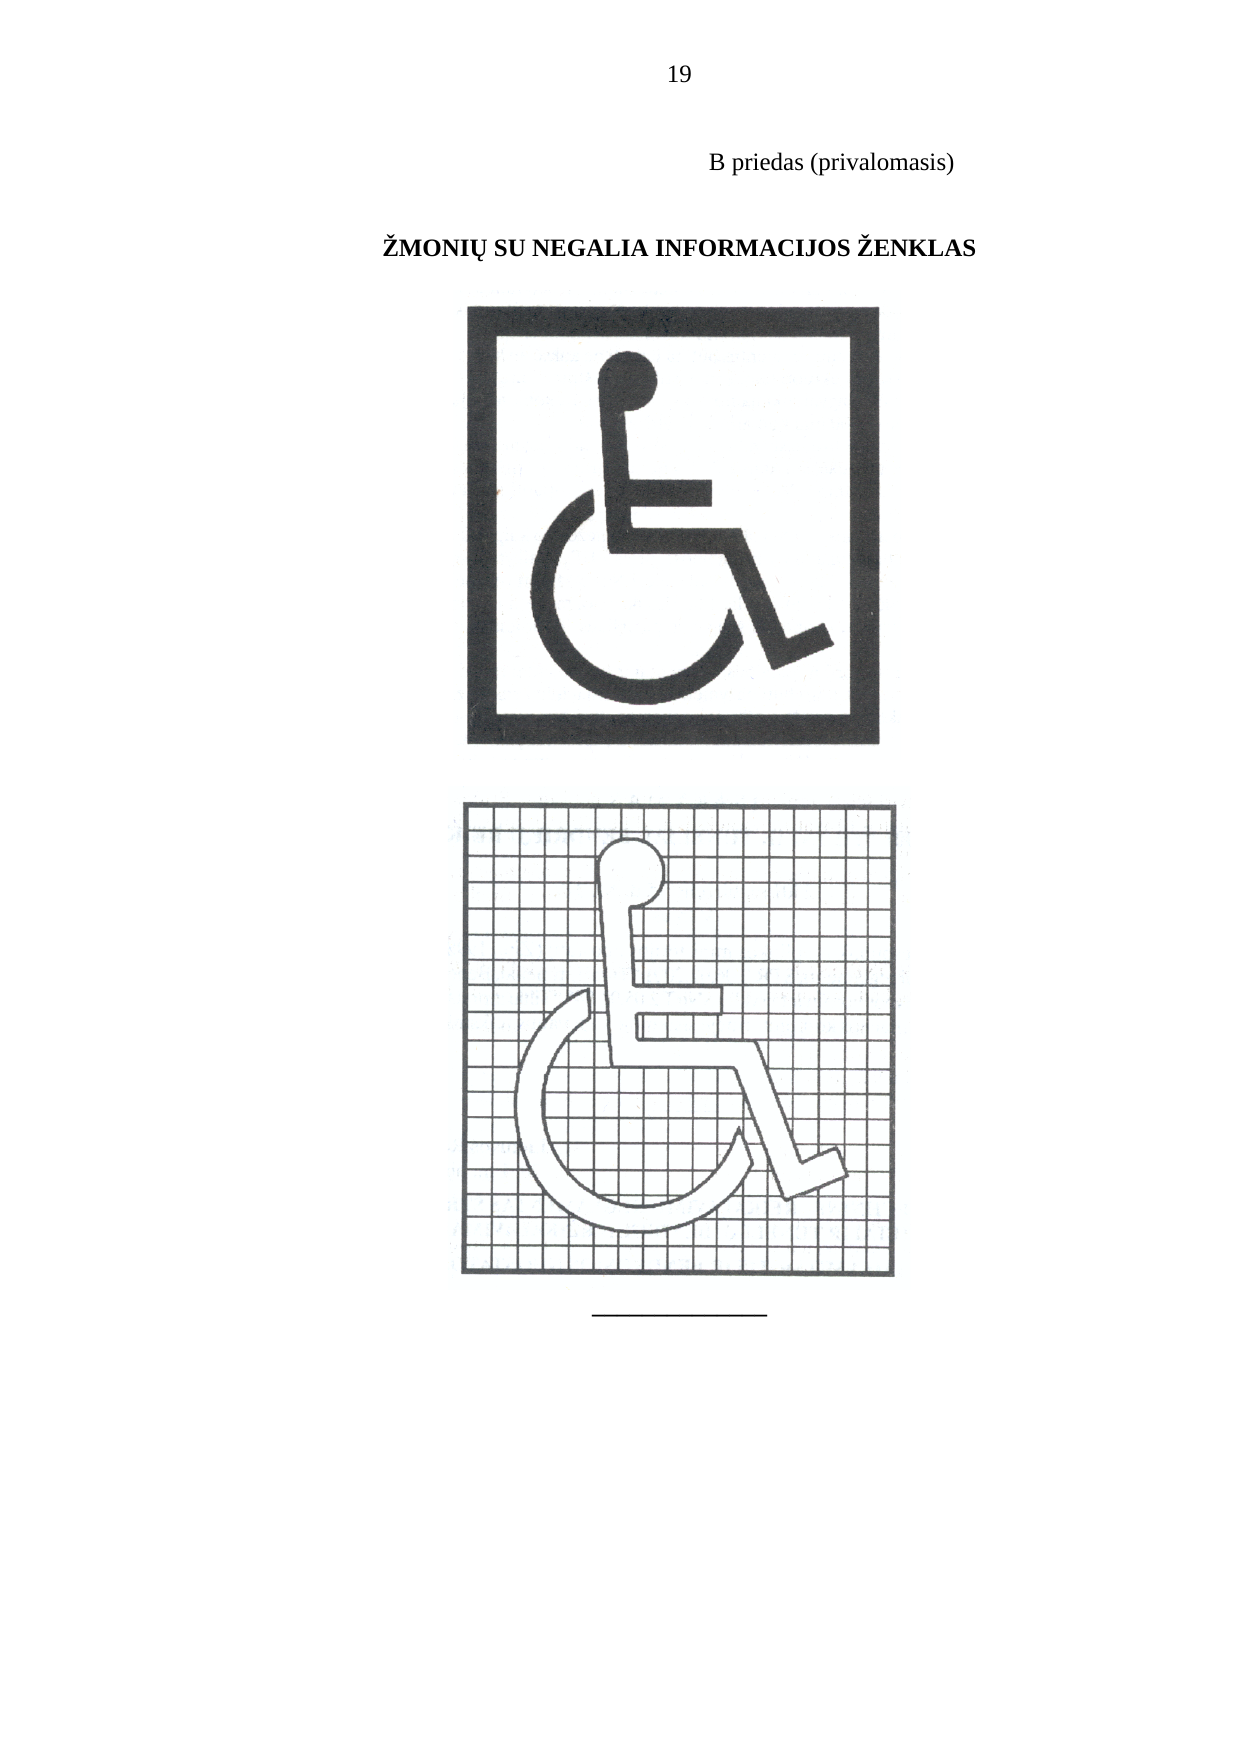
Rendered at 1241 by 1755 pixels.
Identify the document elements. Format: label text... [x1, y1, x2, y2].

table_header [177, 291, 437, 762]
table_cell [911, 787, 922, 1290]
table_cell [922, 787, 1181, 1290]
table_cell [437, 787, 447, 1290]
table_cell [437, 763, 922, 787]
table_cell [922, 763, 1181, 787]
table_cell [177, 763, 437, 787]
text B priedas (privalomasis) [177, 147, 1181, 176]
text ŽMONIŲ SU NEGALIA INFORMACIJOS ŽENKLAS [177, 233, 1181, 262]
table_header [905, 291, 922, 762]
table_header [922, 291, 1181, 762]
text ______________ [177, 1290, 1181, 1318]
table_cell [177, 787, 437, 1290]
table_header [437, 291, 453, 762]
